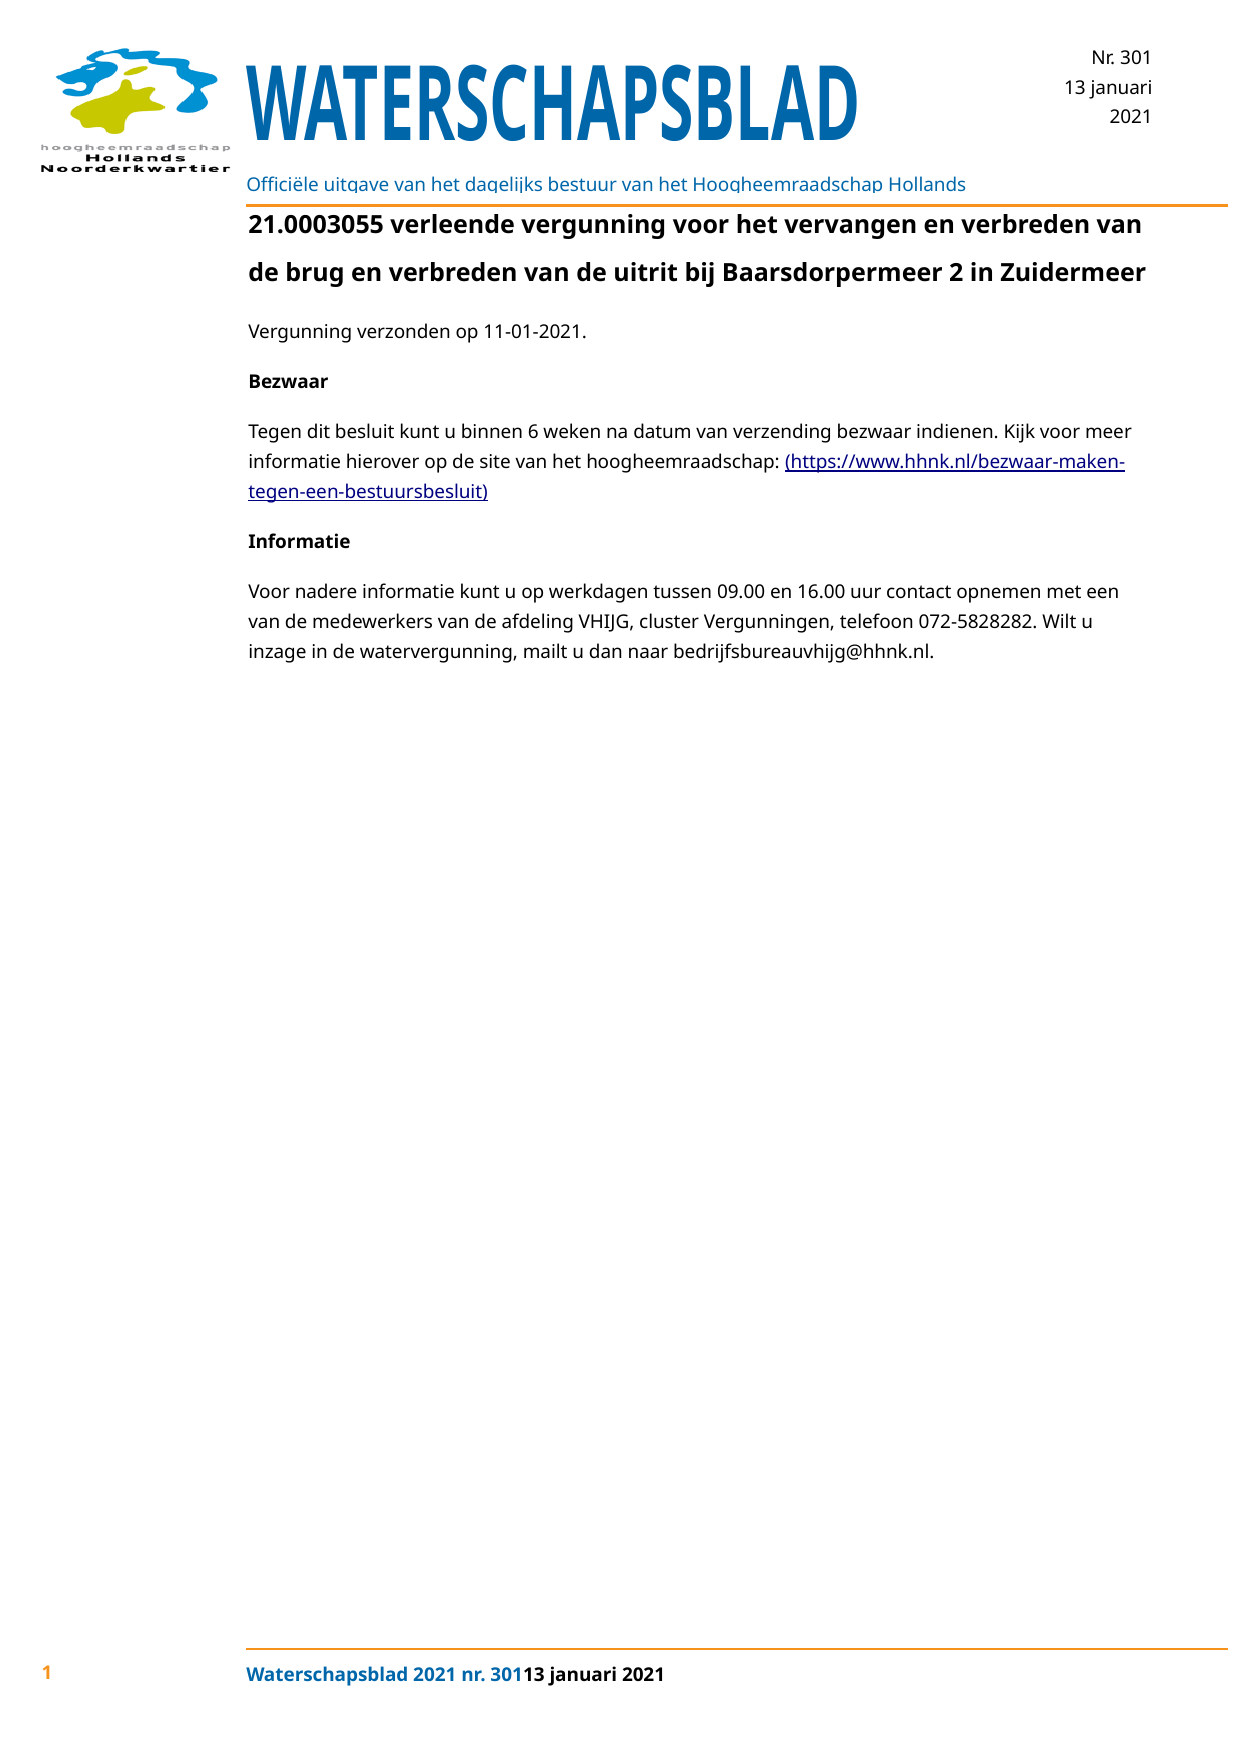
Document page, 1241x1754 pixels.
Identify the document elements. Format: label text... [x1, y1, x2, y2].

text Informatie [248, 528, 1152, 554]
text 21.0003055 verleende vergunning voor het vervangen en verbreden van de brug en verbreden van de uitrit bij Baarsdorpermeer 2 in Zuidermeer [248, 207, 1152, 288]
text Bezwaar [248, 368, 1152, 394]
text Vergunning verzonden op 11-01-2021. [248, 318, 1152, 344]
text Tegen dit besluit kunt u binnen 6 weken na datum van verzending bezwaar indienen. Kijk voor meer informatie hierover op de site van het hoogheemraadschap: (https://www.hhnk.nl/bezwaar-maken-tegen-een-bestuursbesluit) [248, 419, 1152, 504]
text Voor nadere informatie kunt u op werkdagen tussen 09.00 en 16.00 uur contact opnemen met een van de medewerkers van de afdeling VHIJG, cluster Vergunningen, telefoon 072-5828282. Wilt u inzage in de watervergunning, mailt u dan naar bedrijfsbureauvhijg@hhnk.nl. [248, 579, 1152, 664]
picture [41, 47, 231, 172]
